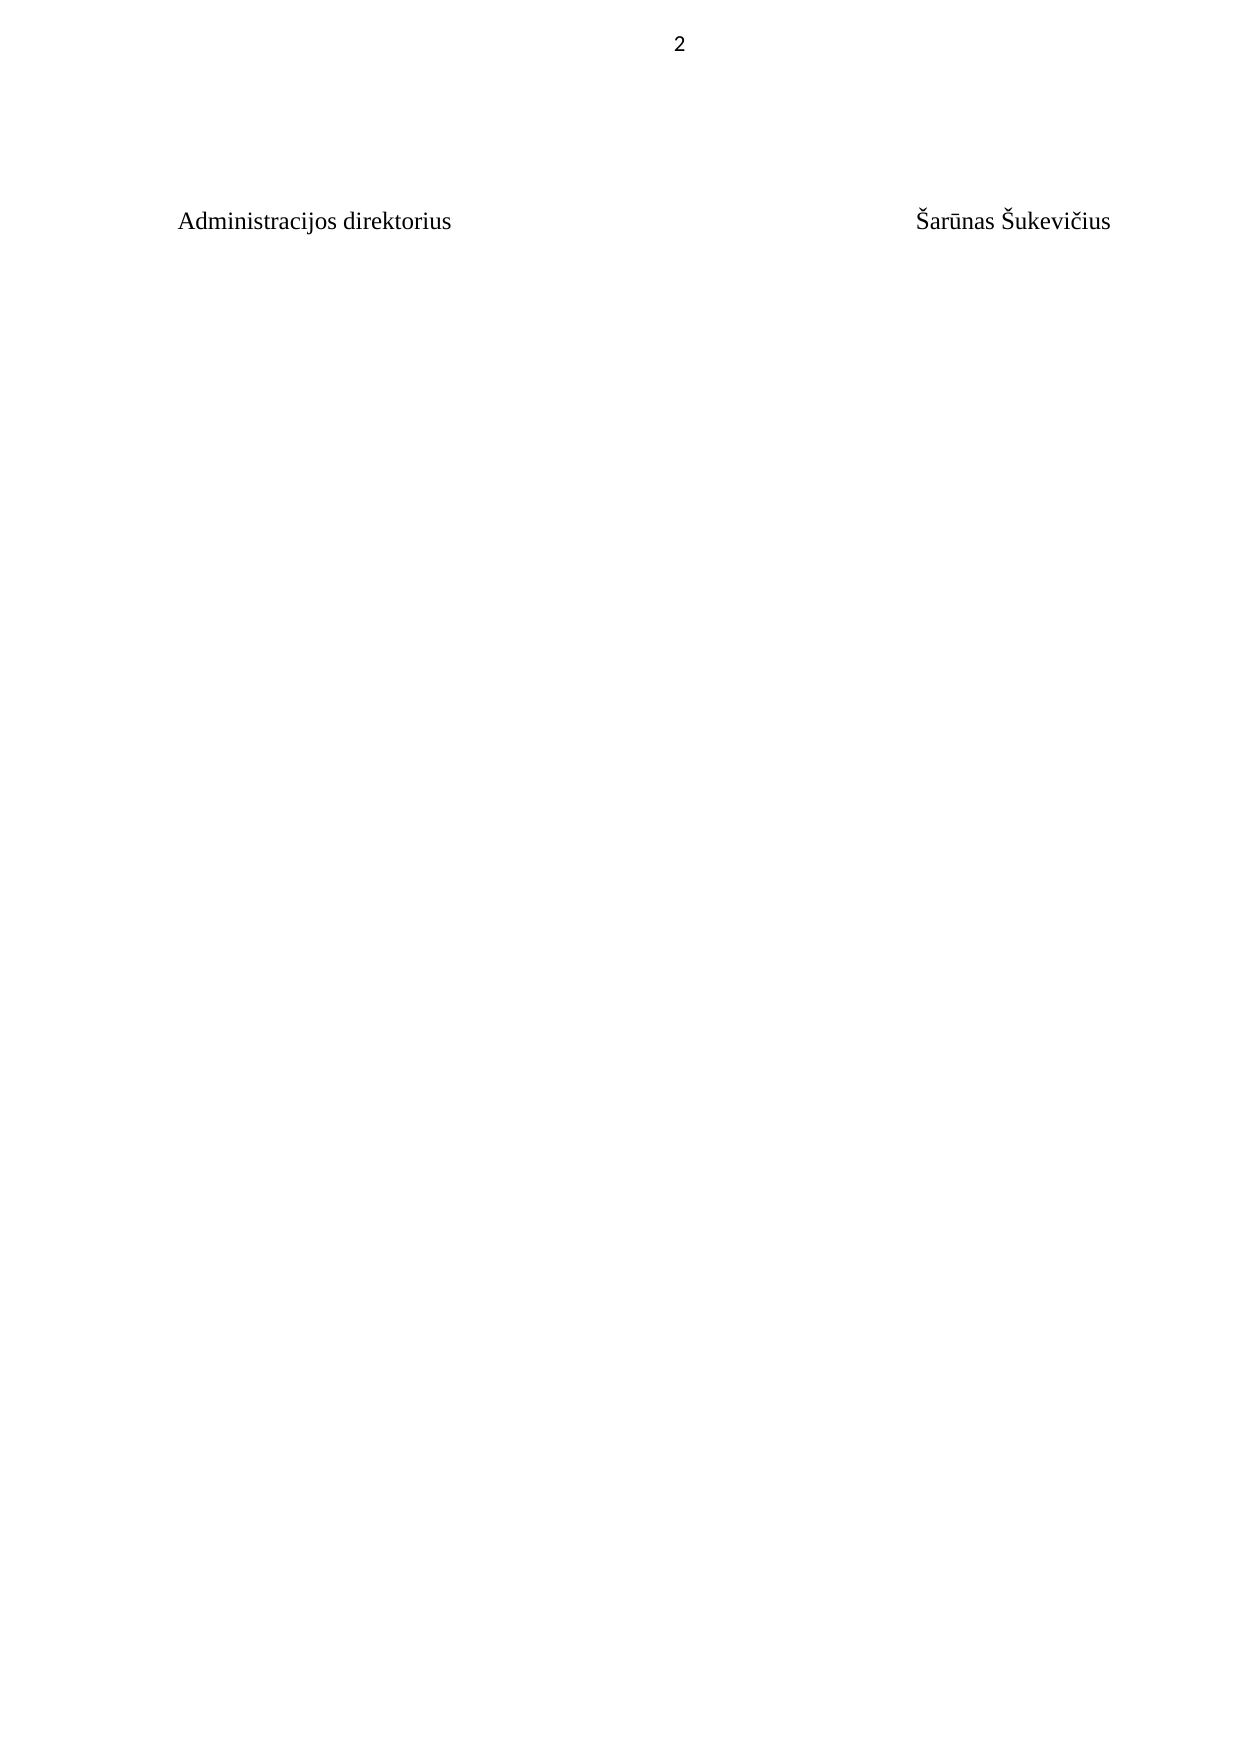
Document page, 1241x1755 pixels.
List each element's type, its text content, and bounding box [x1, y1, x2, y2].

text Administracijos direktorius Šarūnas Šukevičius [177, 206, 1181, 235]
